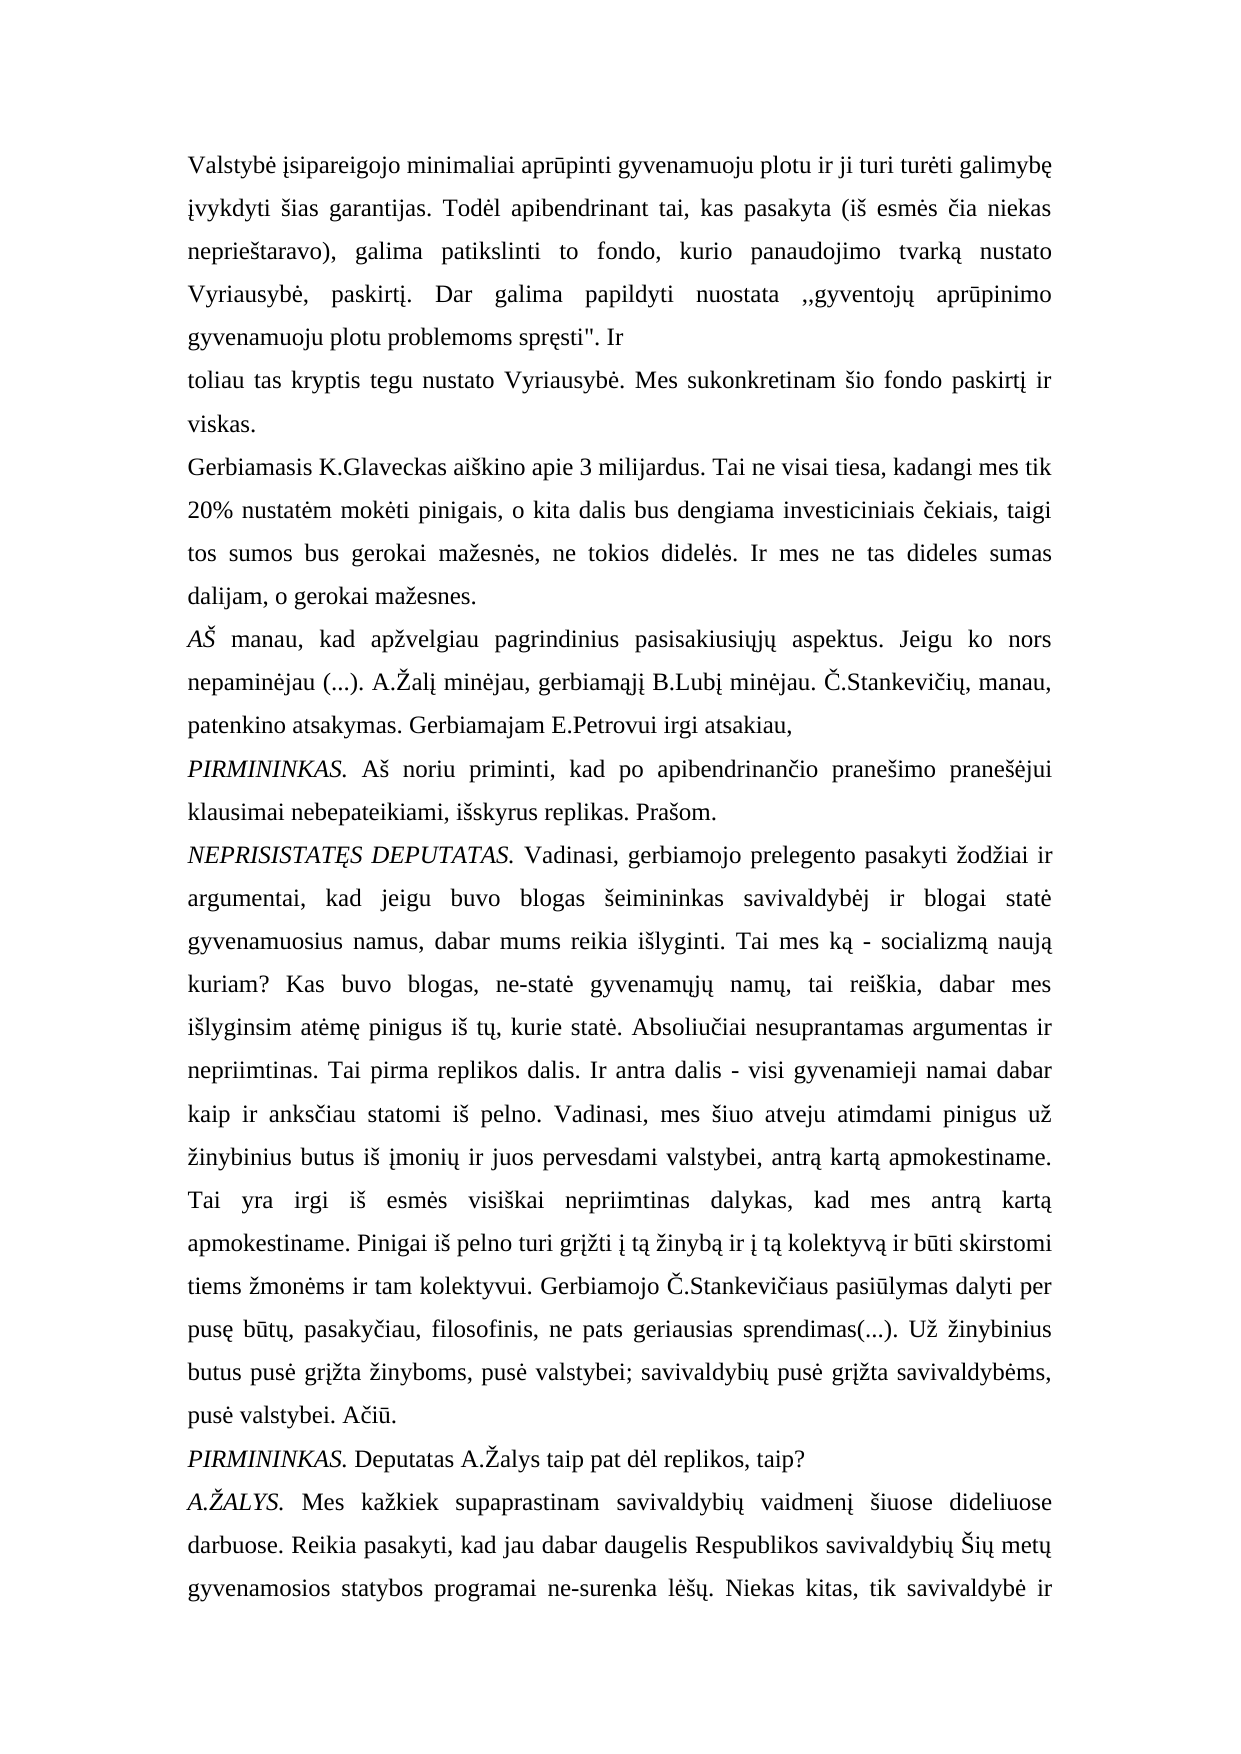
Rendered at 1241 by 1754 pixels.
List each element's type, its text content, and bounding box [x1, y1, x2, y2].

text toliau tas kryptis tegu nustato Vyriausybė. Mes sukonkretinam šio fondo paskirtį ir viskas. [187, 366, 1053, 437]
text A.ŽALYS. Mes kažkiek supaprastinam savivaldybių vaidmenį šiuose dideliuose darbuose. Reikia pasakyti, kad jau dabar daugelis Respublikos savivaldybių Šių metų gyvenamosios statybos programai ne-surenka lėšų. Niekas kitas, tik savivaldybė ir [187, 1487, 1053, 1602]
text AŠ manau, kad apžvelgiau pagrindinius pasisakiusiųjų aspektus. Jeigu ko nors nepaminėjau (...). A.Žalį minėjau, gerbiamąjį B.Lubį minėjau. Č.Stankevičių, manau, patenkino atsakymas. Gerbiamajam E.Petrovui irgi atsakiau, [187, 624, 1053, 739]
text Valstybė įsipareigojo minimaliai aprūpinti gyvenamuoju plotu ir ji turi turėti galimybę įvykdyti šias garantijas. Todėl apibendrinant tai, kas pasakyta (iš esmės čia niekas neprieštaravo), galima patikslinti to fondo, kurio panaudojimo tvarką nustato Vyriausybė, paskirtį. Dar galima papildyti nuostata ,,gyventojų aprūpinimo gyvenamuoju plotu problemoms spręsti". Ir [187, 150, 1053, 351]
text PIRMININKAS. Deputatas A.Žalys taip pat dėl replikos, taip? [187, 1444, 1053, 1472]
text PIRMININKAS. Aš noriu priminti, kad po apibendrinančio pranešimo pranešėjui klausimai nebepateikiami, išskyrus replikas. Prašom. [187, 754, 1053, 826]
text Gerbiamasis K.Glaveckas aiškino apie 3 milijardus. Tai ne visai tiesa, kadangi mes tik 20% nustatėm mokėti pinigais, o kita dalis bus dengiama investiciniais čekiais, taigi tos sumos bus gerokai mažesnės, ne tokios didelės. Ir mes ne tas dideles sumas dalijam, o gerokai mažesnes. [187, 452, 1053, 610]
text NEPRISISTATĘS DEPUTATAS. Vadinasi, gerbiamojo prelegento pasakyti žodžiai ir argumentai, kad jeigu buvo blogas šeimininkas savivaldybėj ir blogai statė gyvenamuosius namus, dabar mums reikia išlyginti. Tai mes ką - socializmą naują kuriam? Kas buvo blogas, ne-statė gyvenamųjų namų, tai reiškia, dabar mes išlyginsim atėmę pinigus iš tų, kurie statė. Absoliučiai nesuprantamas argumentas ir nepriimtinas. Tai pirma replikos dalis. Ir antra dalis - visi gyvenamieji namai dabar kaip ir anksčiau statomi iš pelno. Vadinasi, mes šiuo atveju atimdami pinigus už žinybinius butus iš įmonių ir juos pervesdami valstybei, antrą kartą apmokestiname. Tai yra irgi iš esmės visiškai nepriimtinas dalykas, kad mes antrą kartą apmokestiname. Pinigai iš pelno turi grįžti į tą žinybą ir į tą kolektyvą ir būti skirstomi tiems žmonėms ir tam kolektyvui. Gerbiamojo Č.Stankevičiaus pasiūlymas dalyti per pusę būtų, pasakyčiau, filosofinis, ne pats geriausias sprendimas(...). Už žinybinius butus pusė grįžta žinyboms, pusė valstybei; savivaldybių pusė grįžta savivaldybėms, pusė valstybei. Ačiū. [187, 840, 1053, 1429]
